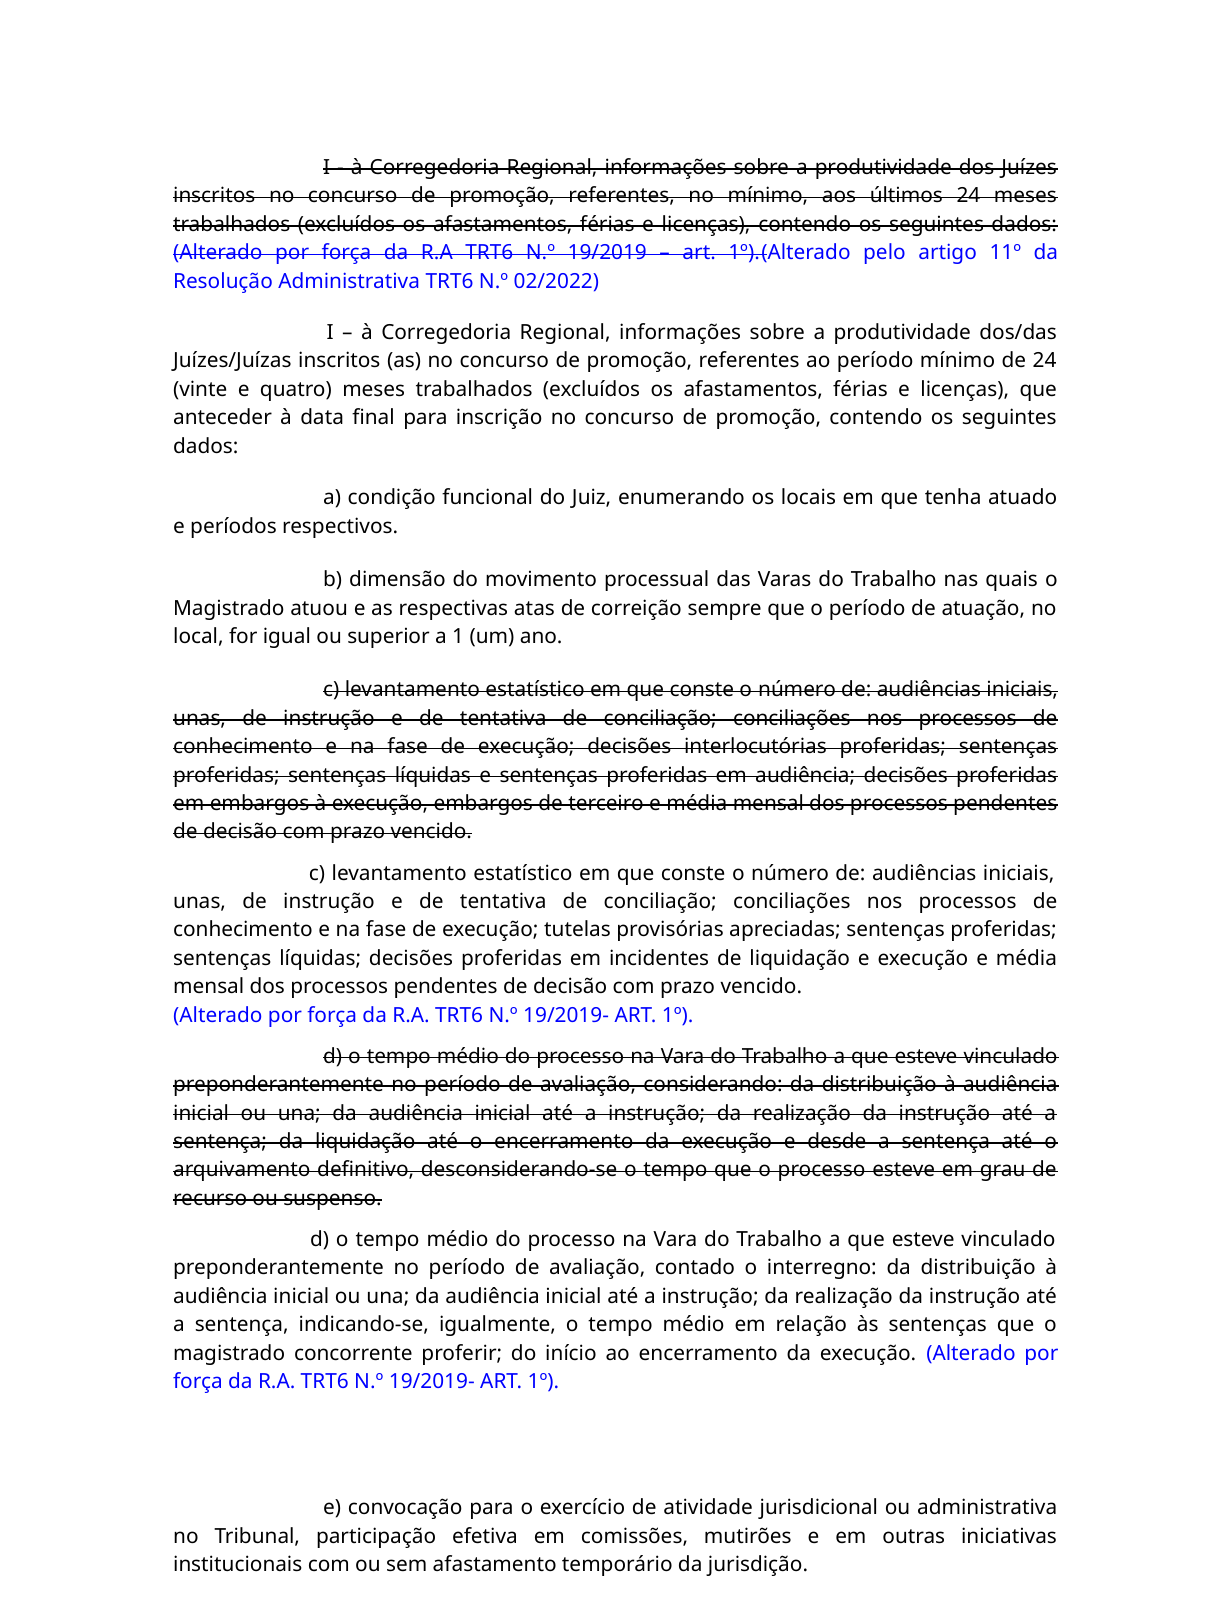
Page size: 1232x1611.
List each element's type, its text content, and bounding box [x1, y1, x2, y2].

text c) levantamento estatístico em que conste o número de: audiências iniciais, unas, de instrução e de tentativa de conciliação; conciliações nos processos de conhecimento e na fase de execução; decisões interlocutórias proferidas; sentenças proferidas; sentenças líquidas e sentenças proferidas em audiência; decisões proferidas em embargos à execução, embargos de terceiro e média mensal dos processos pendentes de decisão com prazo vencido. [173, 777, 1058, 804]
text I - à Corregedoria Regional, informações sobre a produtividade dos Juízes inscritos no concurso de promoção, referentes, no mínimo, aos últimos 24 meses trabalhados (excluídos os afastamentos, férias e licenças), contendo os seguintes dados: (Alterado por força da R.A TRT6 N.º 19/2019 – art. 1º).(Alterado pelo artigo 11º da Resolução Administrativa TRT6 N.º 02/2022) [173, 152, 1058, 197]
text e) convocação para o exercício de atividade jurisdicional ou administrativa no Tribunal, participação efetiva em comissões, mutirões e em outras iniciativas institucionais com ou sem afastamento temporário da jurisdição. [173, 1492, 1058, 1578]
text (Alterado por força da R.A. TRT6 N.º 19/2019- ART. 1º). [173, 1000, 1058, 1028]
text c) levantamento estatístico em que conste o número de: audiências iniciais, unas, de instrução e de tentativa de conciliação; conciliações nos processos de conhecimento e na fase de execução; decisões interlocutórias proferidas; sentenças proferidas; sentenças líquidas e sentenças proferidas em audiência; decisões proferidas em embargos à execução, embargos de terceiro e média mensal dos processos pendentes de decisão com prazo vencido. [173, 674, 1058, 719]
text d) o tempo médio do processo na Vara do Trabalho a que esteve vinculado preponderantemente no período de avaliação, contado o interregno: da distribuição à audiência inicial ou una; da audiência inicial até a instrução; da realização da instrução até a sentença, indicando-se, igualmente, o tempo médio em relação às sentenças que o magistrado concorrente proferir; do início ao encerramento da execução. (Alterado por força da R.A. TRT6 N.º 19/2019- ART. 1º). [173, 1224, 1058, 1394]
text c) levantamento estatístico em que conste o número de: audiências iniciais, unas, de instrução e de tentativa de conciliação; conciliações nos processos de conhecimento e na fase de execução; tutelas provisórias apreciadas; sentenças proferidas; sentenças líquidas; decisões proferidas em incidentes de liquidação e execução e média mensal dos processos pendentes de decisão com prazo vencido. [173, 858, 1058, 1000]
text c) levantamento estatístico em que conste o número de: audiências iniciais, unas, de instrução e de tentativa de conciliação; conciliações nos processos de conhecimento e na fase de execução; decisões interlocutórias proferidas; sentenças proferidas; sentenças líquidas e sentenças proferidas em audiência; decisões proferidas em embargos à execução, embargos de terceiro e média mensal dos processos pendentes de decisão com prazo vencido. [173, 721, 1058, 748]
text a) condição funcional do Juiz, enumerando os locais em que tenha atuado e períodos respectivos. [173, 482, 1058, 539]
text c) levantamento estatístico em que conste o número de: audiências iniciais, unas, de instrução e de tentativa de conciliação; conciliações nos processos de conhecimento e na fase de execução; decisões interlocutórias proferidas; sentenças proferidas; sentenças líquidas e sentenças proferidas em audiência; decisões proferidas em embargos à execução, embargos de terceiro e média mensal dos processos pendentes de decisão com prazo vencido. [173, 749, 1058, 776]
text b) dimensão do movimento processual das Varas do Trabalho nas quais o Magistrado atuou e as respectivas atas de correição sempre que o período de atuação, no local, for igual ou superior a 1 (um) ano. [173, 564, 1058, 649]
text d) o tempo médio do processo na Vara do Trabalho a que esteve vinculado preponderantemente no período de avaliação, considerando: da distribuição à audiência inicial ou una; da audiência inicial até a instrução; da realização da instrução até a sentença; da liquidação até o encerramento da execução e desde a sentença até o arquivamento definitivo, desconsiderando-se o tempo que o processo esteve em grau de recurso ou suspenso. [173, 1172, 1058, 1211]
text I - à Corregedoria Regional, informações sobre a produtividade dos Juízes inscritos no concurso de promoção, referentes, no mínimo, aos últimos 24 meses trabalhados (excluídos os afastamentos, férias e licenças), contendo os seguintes dados: (Alterado por força da R.A TRT6 N.º 19/2019 – art. 1º).(Alterado pelo artigo 11º da Resolução Administrativa TRT6 N.º 02/2022) [173, 227, 1058, 294]
text c) levantamento estatístico em que conste o número de: audiências iniciais, unas, de instrução e de tentativa de conciliação; conciliações nos processos de conhecimento e na fase de execução; decisões interlocutórias proferidas; sentenças proferidas; sentenças líquidas e sentenças proferidas em audiência; decisões proferidas em embargos à execução, embargos de terceiro e média mensal dos processos pendentes de decisão com prazo vencido. [173, 806, 1058, 845]
text I - à Corregedoria Regional, informações sobre a produtividade dos Juízes inscritos no concurso de promoção, referentes, no mínimo, aos últimos 24 meses trabalhados (excluídos os afastamentos, férias e licenças), contendo os seguintes dados: (Alterado por força da R.A TRT6 N.º 19/2019 – art. 1º).(Alterado pelo artigo 11º da Resolução Administrativa TRT6 N.º 02/2022) [173, 198, 1058, 225]
text d) o tempo médio do processo na Vara do Trabalho a que esteve vinculado preponderantemente no período de avaliação, considerando: da distribuição à audiência inicial ou una; da audiência inicial até a instrução; da realização da instrução até a sentença; da liquidação até o encerramento da execução e desde a sentença até o arquivamento definitivo, desconsiderando-se o tempo que o processo esteve em grau de recurso ou suspenso. [173, 1041, 1058, 1085]
text d) o tempo médio do processo na Vara do Trabalho a que esteve vinculado preponderantemente no período de avaliação, considerando: da distribuição à audiência inicial ou una; da audiência inicial até a instrução; da realização da instrução até a sentença; da liquidação até o encerramento da execução e desde a sentença até o arquivamento definitivo, desconsiderando-se o tempo que o processo esteve em grau de recurso ou suspenso. [173, 1144, 1058, 1171]
text d) o tempo médio do processo na Vara do Trabalho a que esteve vinculado preponderantemente no período de avaliação, considerando: da distribuição à audiência inicial ou una; da audiência inicial até a instrução; da realização da instrução até a sentença; da liquidação até o encerramento da execução e desde a sentença até o arquivamento definitivo, desconsiderando-se o tempo que o processo esteve em grau de recurso ou suspenso. [173, 1087, 1058, 1142]
text I – à Corregedoria Regional, informações sobre a produtividade dos/das Juízes/Juízas inscritos (as) no concurso de promoção, referentes ao período mínimo de 24 (vinte e quatro) meses trabalhados (excluídos os afastamentos, férias e licenças), que anteceder à data final para inscrição no concurso de promoção, contendo os seguintes dados: [173, 317, 1058, 459]
